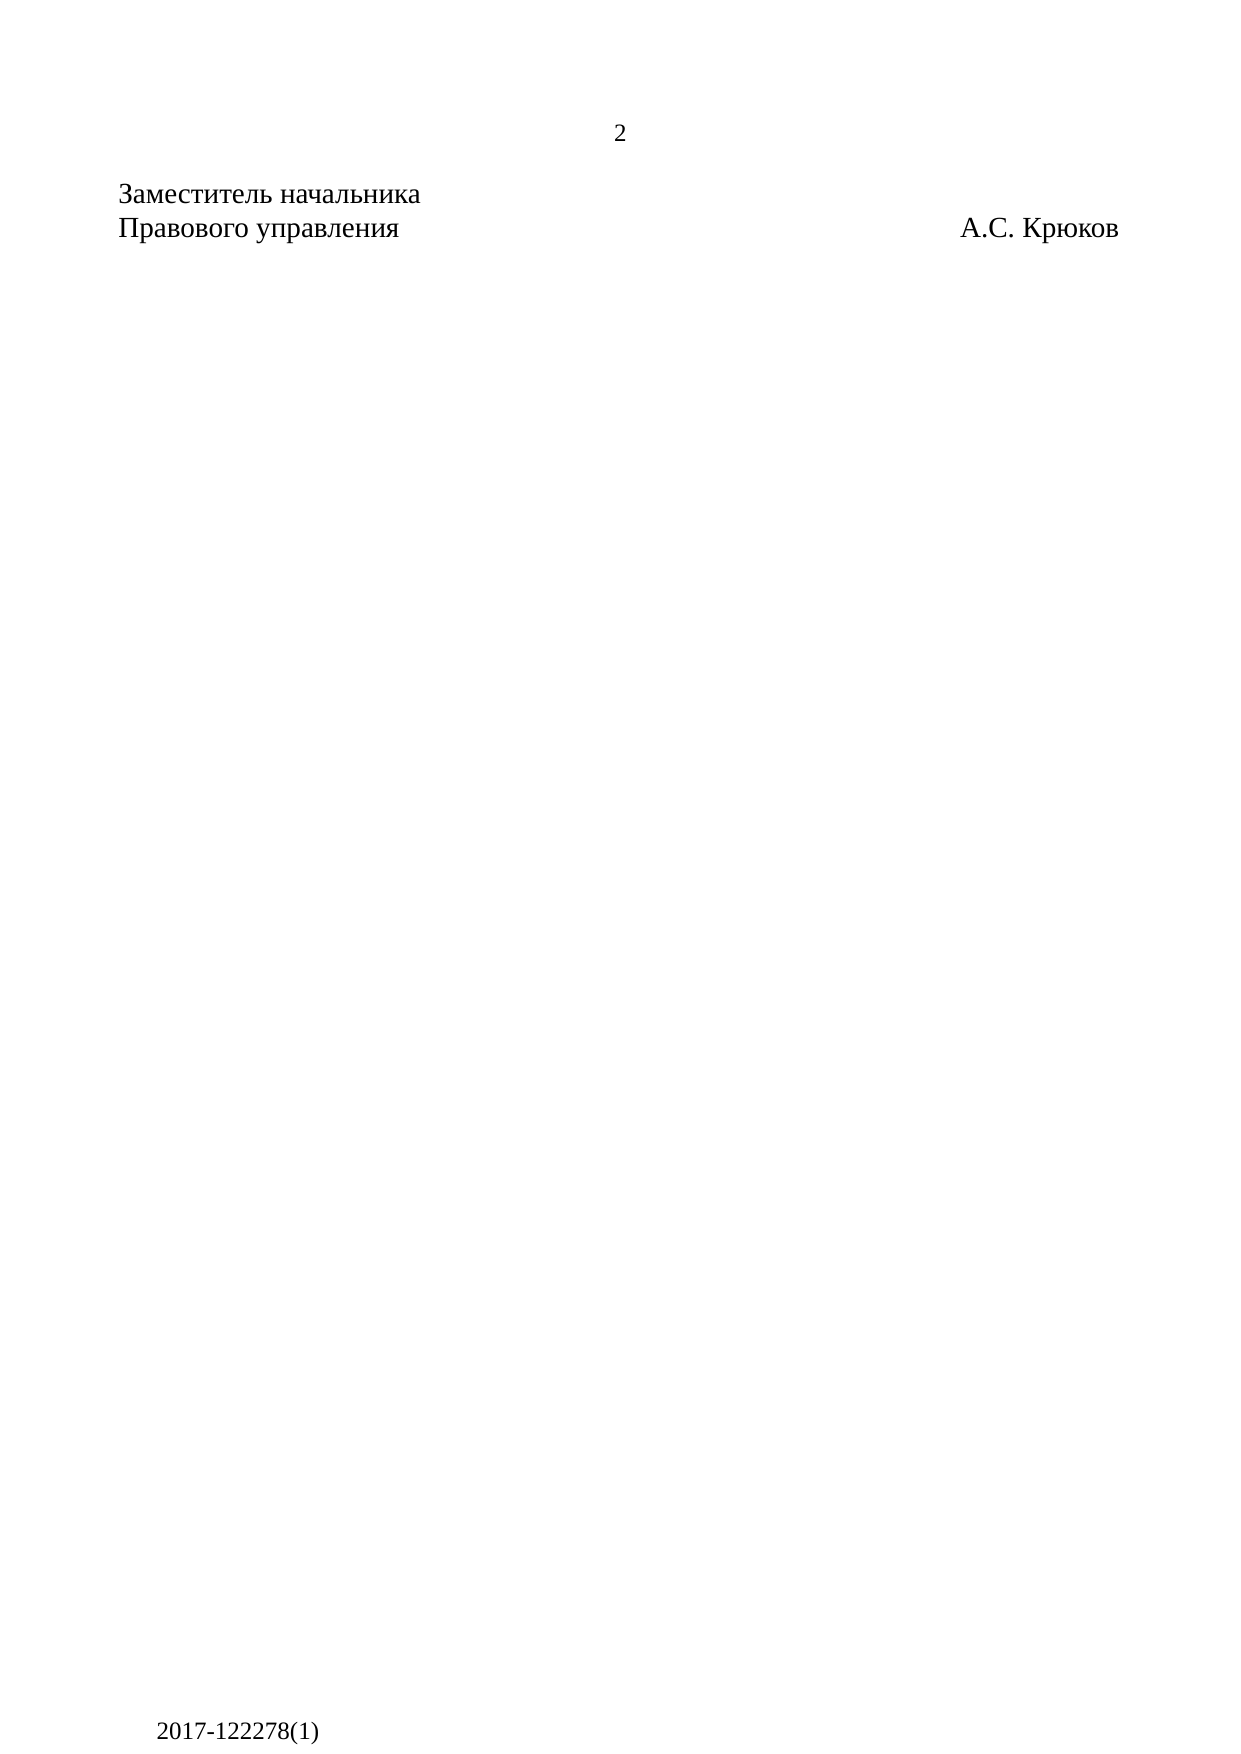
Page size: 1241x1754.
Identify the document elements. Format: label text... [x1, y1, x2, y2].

text Правового управления А.С. Крюков [118, 210, 1122, 243]
text Заместитель начальника [118, 176, 1122, 210]
